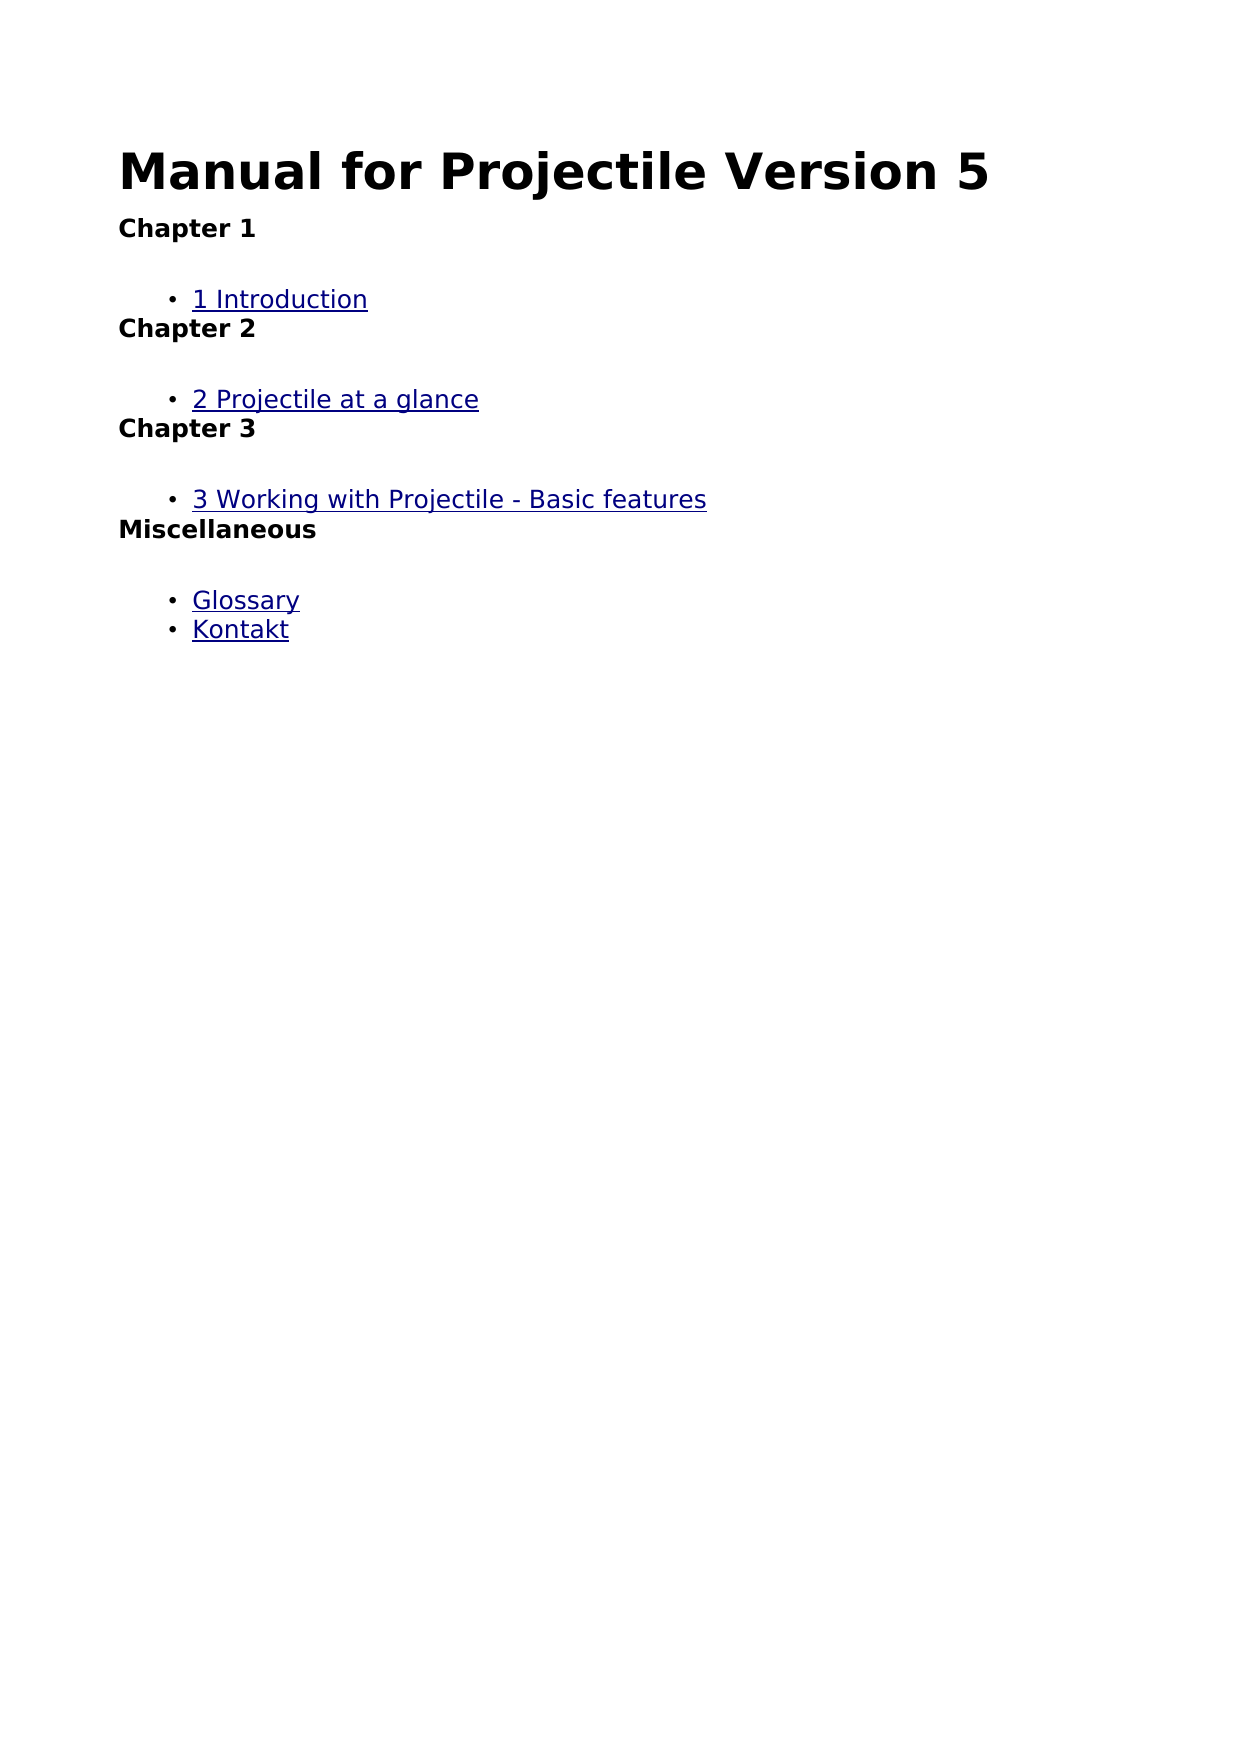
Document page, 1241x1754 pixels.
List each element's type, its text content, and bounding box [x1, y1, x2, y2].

list 3 Working with Projectile - Basic features [177, 486, 1122, 515]
subtitle Manual for Projectile Version 5 [118, 143, 1122, 201]
text Miscellaneous [118, 515, 1122, 544]
text Chapter 2 [118, 314, 1122, 343]
text Chapter 1 [118, 214, 1122, 243]
list 2 Projectile at a glance [177, 385, 1122, 414]
list 1 Introduction [177, 285, 1122, 314]
list Glossary [177, 586, 1122, 615]
list Kontakt [177, 615, 1122, 644]
text Chapter 3 [118, 414, 1122, 444]
